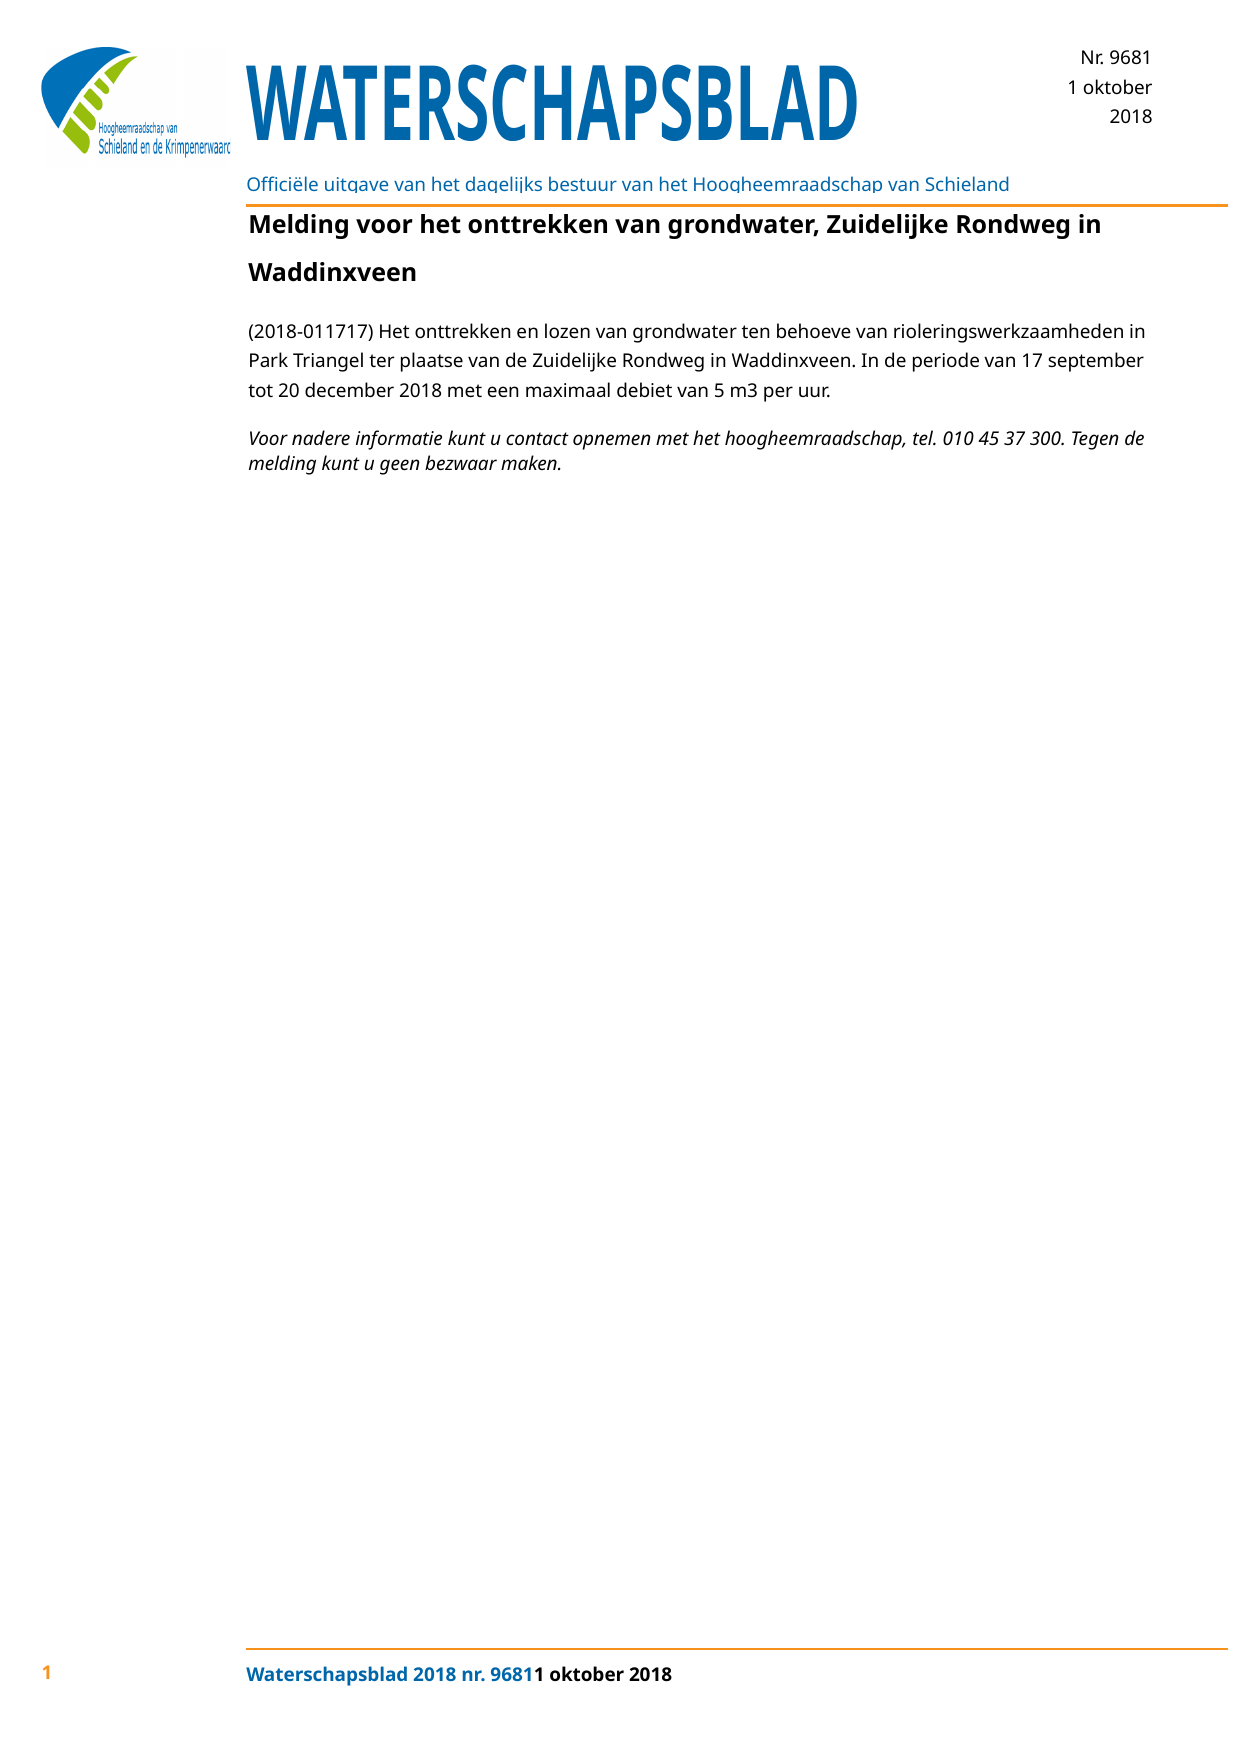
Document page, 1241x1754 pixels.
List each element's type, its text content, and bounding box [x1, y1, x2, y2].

text Melding voor het onttrekken van grondwater, Zuidelijke Rondweg in Waddinxveen [248, 207, 1152, 288]
text (2018-011717) Het onttrekken en lozen van grondwater ten behoeve van rioleringswerkzaamheden in Park Triangel ter plaatse van de Zuidelijke Rondweg in Waddinxveen. In de periode van 17 september tot 20 december 2018 met een maximaal debiet van 5 m3 per uur. [248, 318, 1152, 403]
text Voor nadere informatie kunt u contact opnemen met het hoogheemraadschap, tel. 010 45 37 300. Tegen de melding kunt u geen bezwaar maken. [248, 425, 1152, 476]
picture [41, 47, 231, 172]
